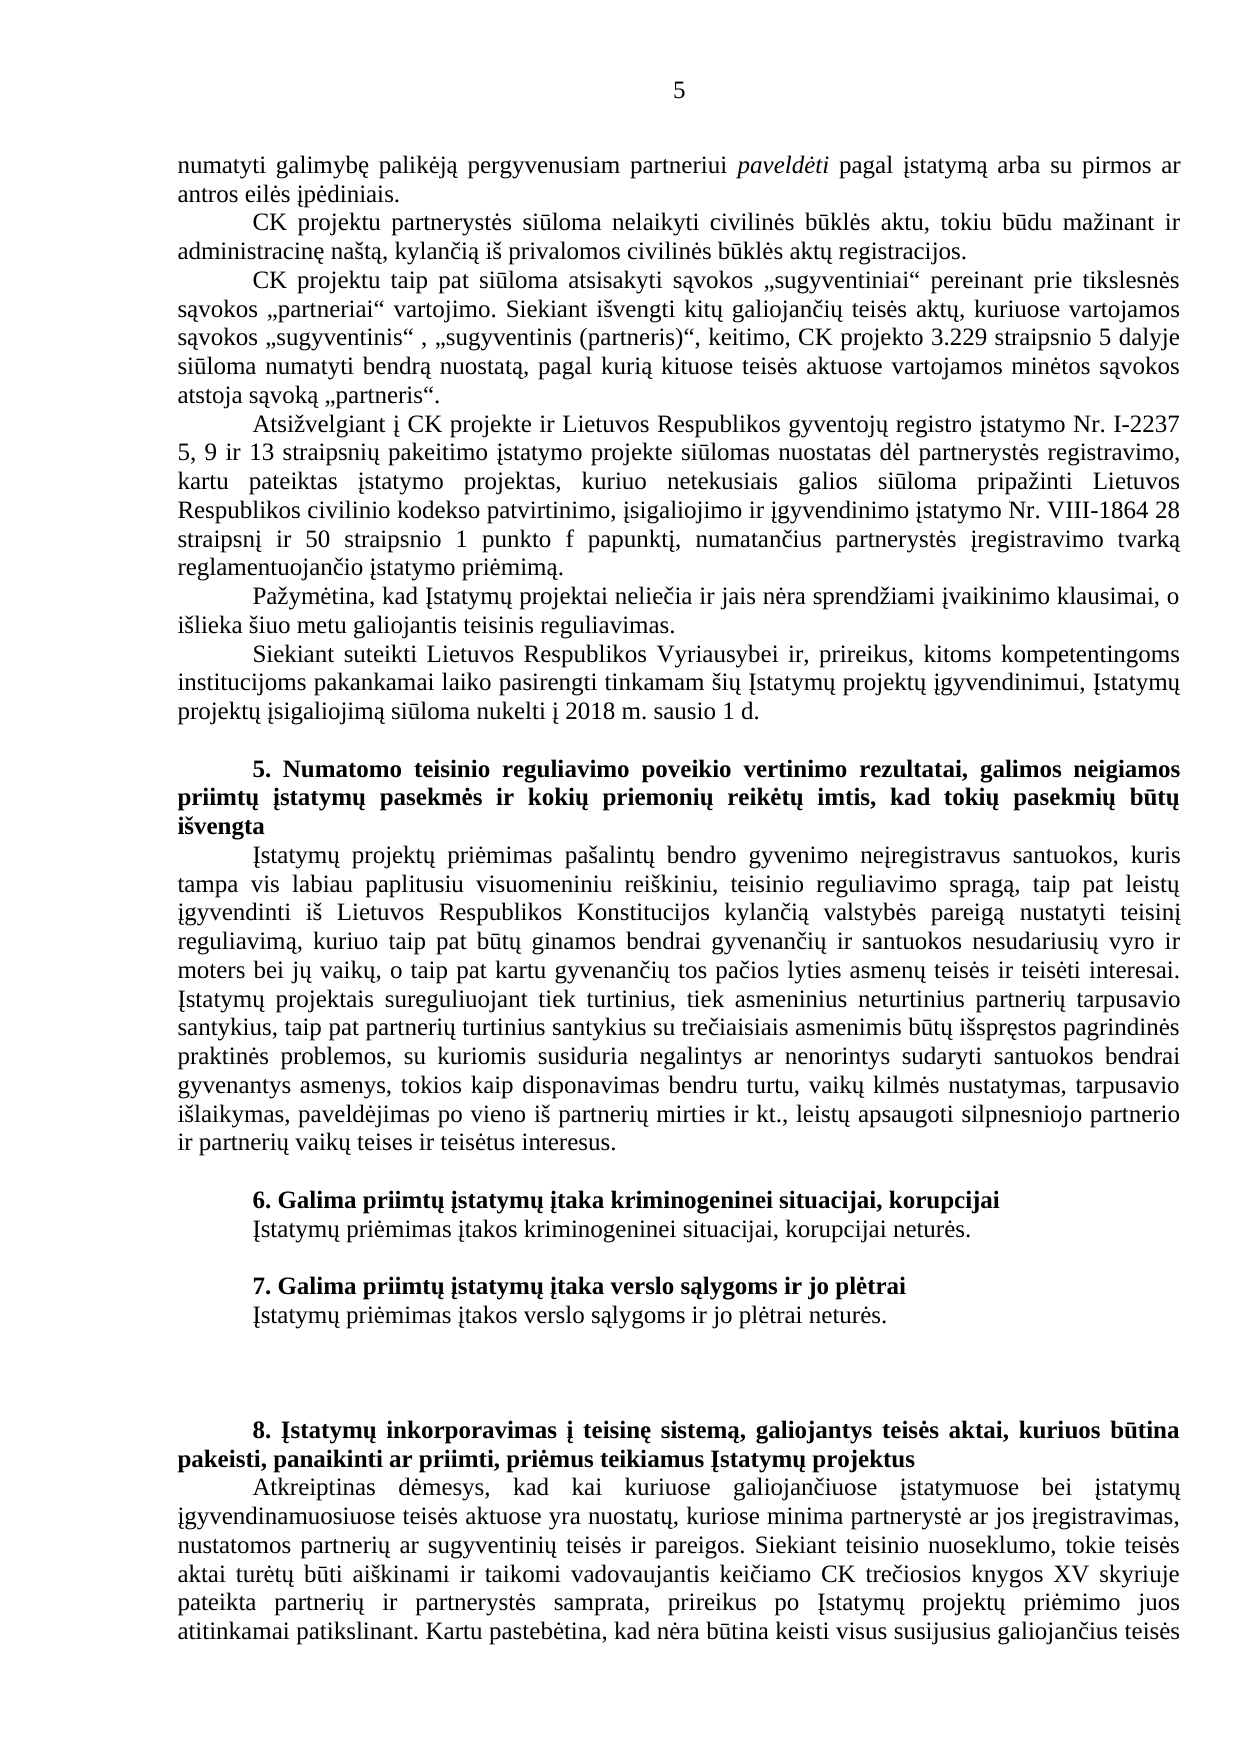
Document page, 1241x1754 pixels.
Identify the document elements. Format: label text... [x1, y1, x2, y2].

text 6. Galima priimtų įstatymų įtaka kriminogeninei situacijai, korupcijai [177, 1185, 1181, 1214]
text numatyti galimybę palikėją pergyvenusiam partneriui paveldėti pagal įstatymą arba su pirmos ar antros eilės įpėdiniais. [177, 150, 1181, 207]
text 5. Numatomo teisinio reguliavimo poveikio vertinimo rezultatai, galimos neigiamos priimtų įstatymų pasekmės ir kokių priemonių reikėtų imtis, kad tokių pasekmių būtų išvengta [177, 754, 1181, 840]
text 8. Įstatymų inkorporavimas į teisinę sistemą, galiojantys teisės aktai, kuriuos būtina pakeisti, panaikinti ar priimti, priėmus teikiamus Įstatymų projektus [177, 1415, 1181, 1472]
text 7. Galima priimtų įstatymų įtaka verslo sąlygoms ir jo plėtrai [177, 1271, 1181, 1300]
text Atkreiptinas dėmesys, kad kai kuriuose galiojančiuose įstatymuose bei įstatymų įgyvendinamuosiuose teisės aktuose yra nuostatų, kuriose minima partnerystė ar jos įregistravimas, nustatomos partnerių ar sugyventinių teisės ir pareigos. Siekiant teisinio nuoseklumo, tokie teisės aktai turėtų būti aiškinami ir taikomi vadovaujantis keičiamo CK trečiosios knygos XV skyriuje pateikta partnerių ir partnerystės samprata, prireikus po Įstatymų projektų priėmimo juos atitinkamai patikslinant. Kartu pastebėtina, kad nėra būtina keisti visus susijusius galiojančius teisės [177, 1472, 1181, 1645]
text Atsižvelgiant į CK projekte ir Lietuvos Respublikos gyventojų registro įstatymo Nr. I-2237 5, 9 ir 13 straipsnių pakeitimo įstatymo projekte siūlomas nuostatas dėl partnerystės registravimo, kartu pateiktas įstatymo projektas, kuriuo netekusiais galios siūloma pripažinti Lietuvos Respublikos civilinio kodekso patvirtinimo, įsigaliojimo ir įgyvendinimo įstatymo Nr. VIII-1864 28 straipsnį ir 50 straipsnio 1 punkto f papunktį, numatančius partnerystės įregistravimo tvarką reglamentuojančio įstatymo priėmimą. [177, 409, 1181, 581]
text CK projektu taip pat siūloma atsisakyti sąvokos „sugyventiniai“ pereinant prie tikslesnės sąvokos „partneriai“ vartojimo. Siekiant išvengti kitų galiojančių teisės aktų, kuriuose vartojamos sąvokos „sugyventinis“ , „sugyventinis (partneris)“, keitimo, CK projekto 3.229 straipsnio 5 dalyje siūloma numatyti bendrą nuostatą, pagal kurią kituose teisės aktuose vartojamos minėtos sąvokos atstoja sąvoką „partneris“. [177, 265, 1181, 409]
text Pažymėtina, kad Įstatymų projektai neliečia ir jais nėra sprendžiami įvaikinimo klausimai, o išlieka šiuo metu galiojantis teisinis reguliavimas. [177, 581, 1181, 639]
text Siekiant suteikti Lietuvos Respublikos Vyriausybei ir, prireikus, kitoms kompetentingoms institucijoms pakankamai laiko pasirengti tinkamam šių Įstatymų projektų įgyvendinimui, Įstatymų projektų įsigaliojimą siūloma nukelti į 2018 m. sausio 1 d. [177, 639, 1181, 725]
text Įstatymų projektų priėmimas pašalintų bendro gyvenimo neįregistravus santuokos, kuris tampa vis labiau paplitusiu visuomeniniu reiškiniu, teisinio reguliavimo spragą, taip pat leistų įgyvendinti iš Lietuvos Respublikos Konstitucijos kylančią valstybės pareigą nustatyti teisinį reguliavimą, kuriuo taip pat būtų ginamos bendrai gyvenančių ir santuokos nesudariusių vyro ir moters bei jų vaikų, o taip pat kartu gyvenančių tos pačios lyties asmenų teisės ir teisėti interesai. Įstatymų projektais sureguliuojant tiek turtinius, tiek asmeninius neturtinius partnerių tarpusavio santykius, taip pat partnerių turtinius santykius su trečiaisiais asmenimis būtų išspręstos pagrindinės praktinės problemos, su kuriomis susiduria negalintys ar nenorintys sudaryti santuokos bendrai gyvenantys asmenys, tokios kaip disponavimas bendru turtu, vaikų kilmės nustatymas, tarpusavio išlaikymas, paveldėjimas po vieno iš partnerių mirties ir kt., leistų apsaugoti silpnesniojo partnerio ir partnerių vaikų teises ir teisėtus interesus. [177, 840, 1181, 1156]
text Įstatymų priėmimas įtakos verslo sąlygoms ir jo plėtrai neturės. [177, 1300, 1181, 1329]
text CK projektu partnerystės siūloma nelaikyti civilinės būklės aktu, tokiu būdu mažinant ir administracinę naštą, kylančią iš privalomos civilinės būklės aktų registracijos. [177, 207, 1181, 265]
text Įstatymų priėmimas įtakos kriminogeninei situacijai, korupcijai neturės. [177, 1214, 1181, 1242]
